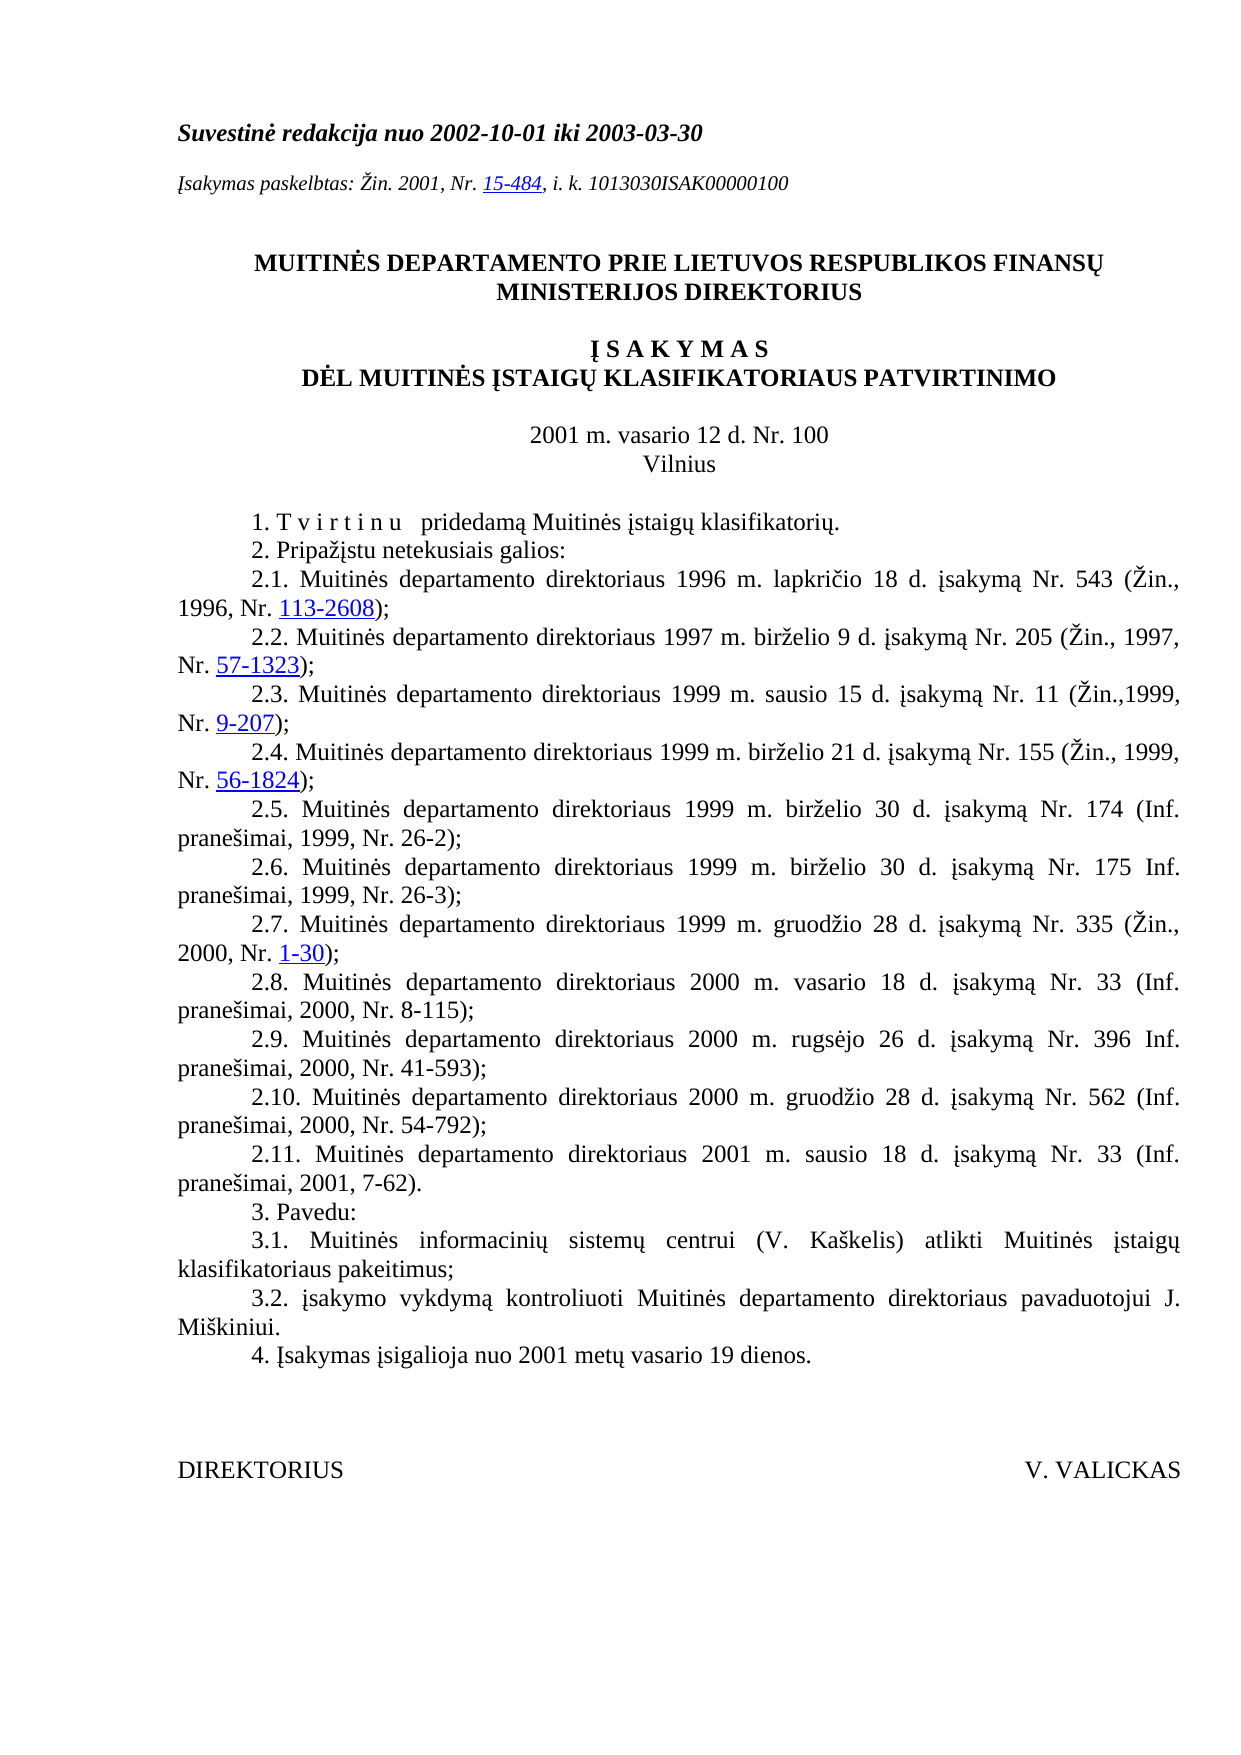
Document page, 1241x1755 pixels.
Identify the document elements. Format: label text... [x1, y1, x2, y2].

text DIREKTORIUS V. VALICKAS [177, 1455, 1181, 1484]
text Suvestinė redakcija nuo 2002-10-01 iki 2003-03-30 [177, 118, 1181, 147]
text Įsakymas paskelbtas: Žin. 2001, Nr. 15-484, i. k. 1013030ISAK00000100 [177, 171, 1181, 195]
text Į S A K Y M A S [177, 334, 1181, 363]
text 2.11. Muitinės departamento direktoriaus 2001 m. sausio 18 d. įsakymą Nr. 33 (Inf. pranešimai, 2001, 7-62). [177, 1139, 1181, 1197]
text 3.1. Muitinės informacinių sistemų centrui (V. Kaškelis) atlikti Muitinės įstaigų klasifikatoriaus pakeitimus; [177, 1225, 1181, 1283]
text 2.4. Muitinės departamento direktoriaus 1999 m. birželio 21 d. įsakymą Nr. 155 (Žin., 1999, Nr. 56-1824); [177, 737, 1181, 794]
text 4. Įsakymas įsigalioja nuo 2001 metų vasario 19 dienos. [177, 1340, 1181, 1369]
text 2.9. Muitinės departamento direktoriaus 2000 m. rugsėjo 26 d. įsakymą Nr. 396 Inf. pranešimai, 2000, Nr. 41-593); [177, 1024, 1181, 1082]
text 2.2. Muitinės departamento direktoriaus 1997 m. birželio 9 d. įsakymą Nr. 205 (Žin., 1997, Nr. 57-1323); [177, 622, 1181, 679]
text MUITINĖS DEPARTAMENTO PRIE LIETUVOS RESPUBLIKOS FINANSŲ MINISTERIJOS DIREKTORIUS [177, 248, 1181, 305]
text DĖL MUITINĖS ĮSTAIGŲ KLASIFIKATORIAUS PATVIRTINIMO [177, 363, 1181, 392]
text 1. Tvirtinu pridedamą Muitinės įstaigų klasifikatorių. [177, 507, 1181, 535]
text 2001 m. vasario 12 d. Nr. 100 [177, 420, 1181, 449]
text 2.3. Muitinės departamento direktoriaus 1999 m. sausio 15 d. įsakymą Nr. 11 (Žin.,1999, Nr. 9-207); [177, 679, 1181, 737]
text 2.5. Muitinės departamento direktoriaus 1999 m. birželio 30 d. įsakymą Nr. 174 (Inf. pranešimai, 1999, Nr. 26-2); [177, 794, 1181, 852]
text 2.1. Muitinės departamento direktoriaus 1996 m. lapkričio 18 d. įsakymą Nr. 543 (Žin., 1996, Nr. 113-2608); [177, 564, 1181, 622]
text 3. Pavedu: [177, 1197, 1181, 1225]
text 2.7. Muitinės departamento direktoriaus 1999 m. gruodžio 28 d. įsakymą Nr. 335 (Žin., 2000, Nr. 1-30); [177, 909, 1181, 967]
text 2. Pripažįstu netekusiais galios: [177, 535, 1181, 564]
text 2.10. Muitinės departamento direktoriaus 2000 m. gruodžio 28 d. įsakymą Nr. 562 (Inf. pranešimai, 2000, Nr. 54-792); [177, 1082, 1181, 1139]
text 2.8. Muitinės departamento direktoriaus 2000 m. vasario 18 d. įsakymą Nr. 33 (Inf. pranešimai, 2000, Nr. 8-115); [177, 967, 1181, 1024]
text 2.6. Muitinės departamento direktoriaus 1999 m. birželio 30 d. įsakymą Nr. 175 Inf. pranešimai, 1999, Nr. 26-3); [177, 852, 1181, 909]
text 3.2. įsakymo vykdymą kontroliuoti Muitinės departamento direktoriaus pavaduotojui J. Miškiniui. [177, 1283, 1181, 1340]
text Vilnius [177, 449, 1181, 478]
